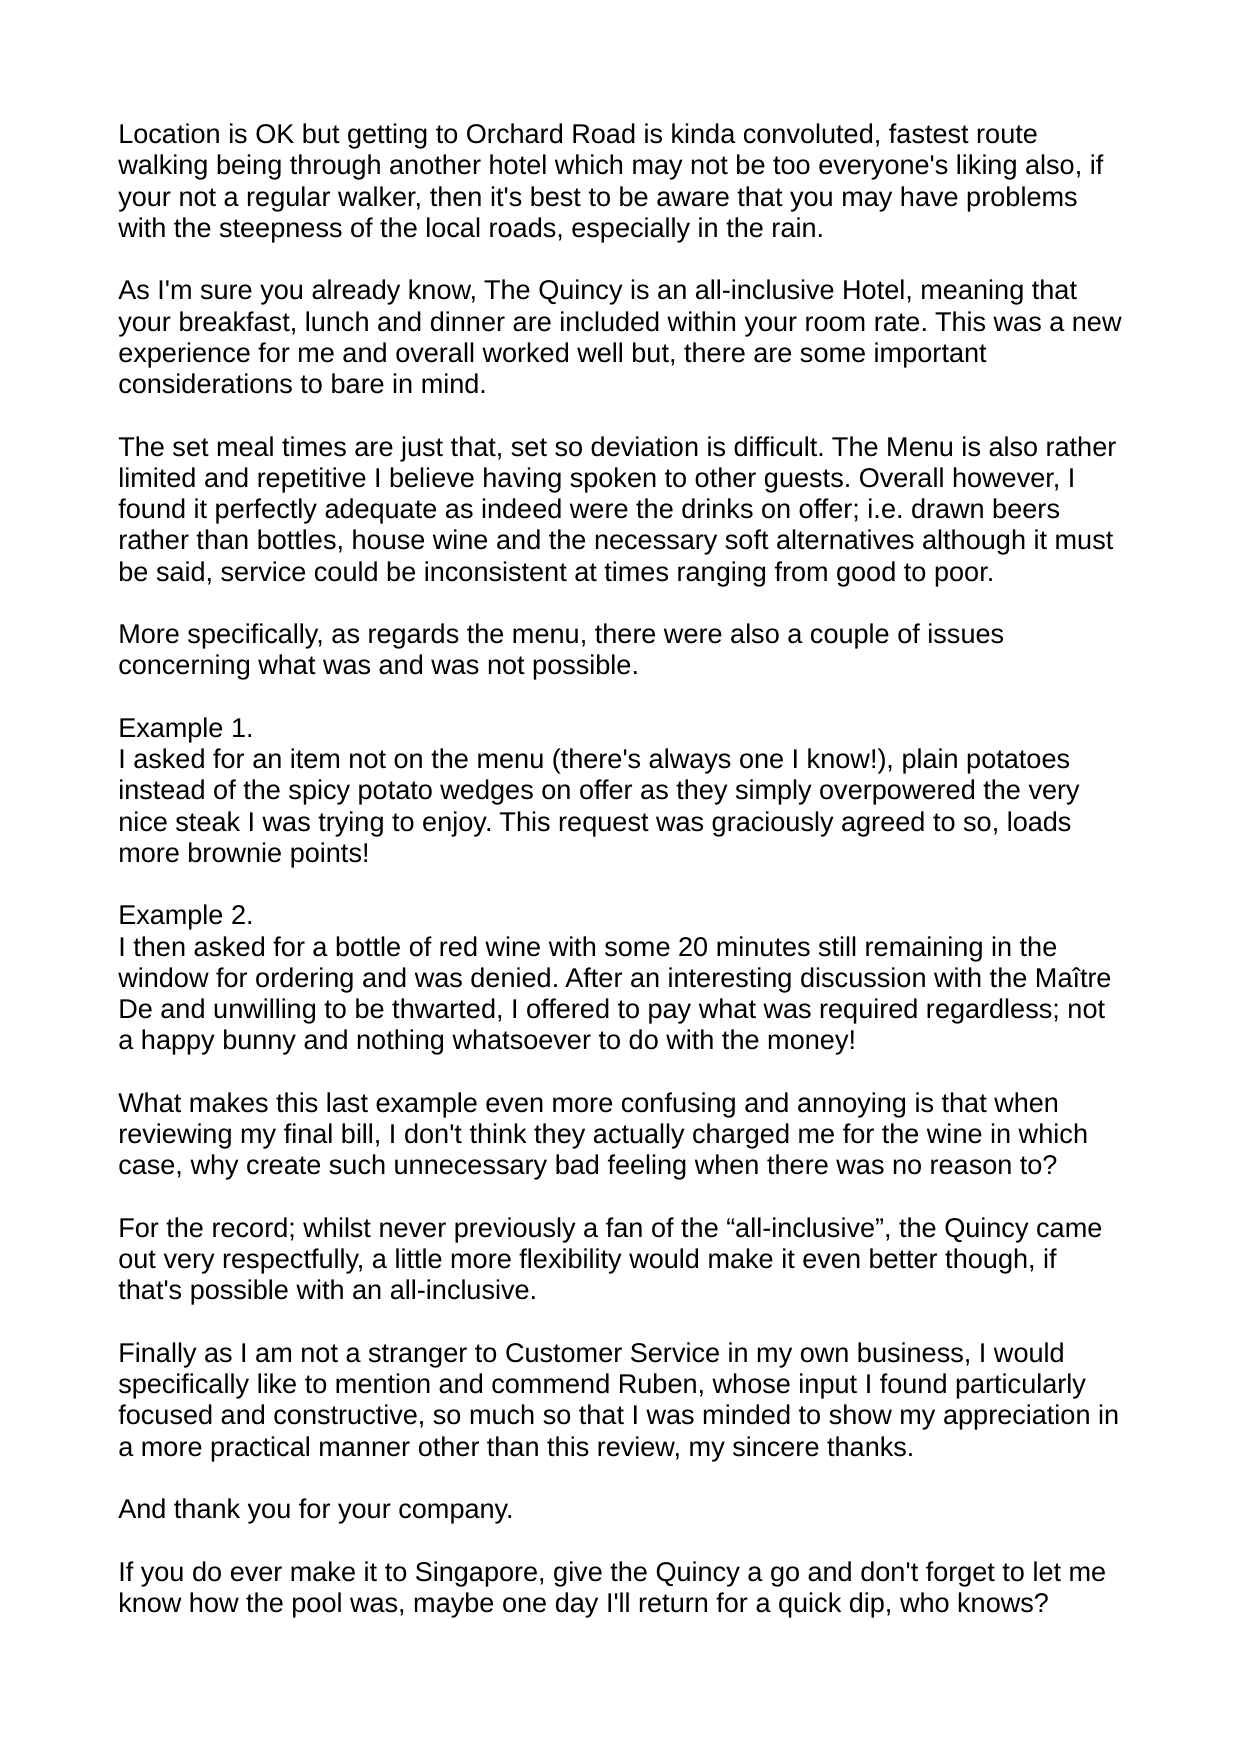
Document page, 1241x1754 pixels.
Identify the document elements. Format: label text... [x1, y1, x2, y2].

text I asked for an item not on the menu (there's always one I know!), plain potatoes instead of the spicy potato wedges on offer as they simply overpowered the very nice steak I was trying to enjoy. This request was graciously agreed to so, loads more brownie points! [118, 743, 1122, 868]
text The set meal times are just that, set so deviation is difficult. The Menu is also rather limited and repetitive I believe having spoken to other guests. Overall however, I found it perfectly adequate as indeed were the drinks on offer; i.e. drawn beers rather than bottles, house wine and the necessary soft alternatives although it must be said, service could be inconsistent at times ranging from good to poor. [118, 431, 1122, 587]
text Example 2. [118, 899, 1122, 931]
text Finally as I am not a stranger to Customer Service in my own business, I would specifically like to mention and commend Ruben, whose input I found particularly focused and constructive, so much so that I was minded to show my appreciation in a more practical manner other than this review, my sincere thanks. [118, 1337, 1122, 1462]
text I then asked for a bottle of red wine with some 20 minutes still remaining in the window for ordering and was denied. After an interesting discussion with the Maître De and unwilling to be thwarted, I offered to pay what was required regardless; not a happy bunny and nothing whatsoever to do with the money! [118, 931, 1122, 1056]
text Example 1. [118, 712, 1122, 743]
text For the record; whilst never previously a fan of the “all-inclusive”, the Quincy came out very respectfully, a little more flexibility would make it even better though, if that's possible with an all-inclusive. [118, 1212, 1122, 1306]
text If you do ever make it to Singapore, give the Quincy a go and don't forget to let me know how the pool was, maybe one day I'll return for a quick dip, who knows? [118, 1556, 1122, 1618]
text What makes this last example even more confusing and annoying is that when reviewing my final bill, I don't think they actually charged me for the wine in which case, why create such unnecessary bad feeling when there was no reason to? [118, 1087, 1122, 1181]
text More specifically, as regards the menu, there were also a couple of issues concerning what was and was not possible. [118, 618, 1122, 681]
text And thank you for your company. [118, 1493, 1122, 1524]
text As I'm sure you already know, The Quincy is an all-inclusive Hotel, meaning that your breakfast, lunch and dinner are included within your room rate. This was a new experience for me and overall worked well but, there are some important considerations to bare in mind. [118, 274, 1122, 399]
text Location is OK but getting to Orchard Road is kinda convoluted, fastest route walking being through another hotel which may not be too everyone's liking also, if your not a regular walker, then it's best to be aware that you may have problems with the steepness of the local roads, especially in the rain. [118, 118, 1122, 243]
